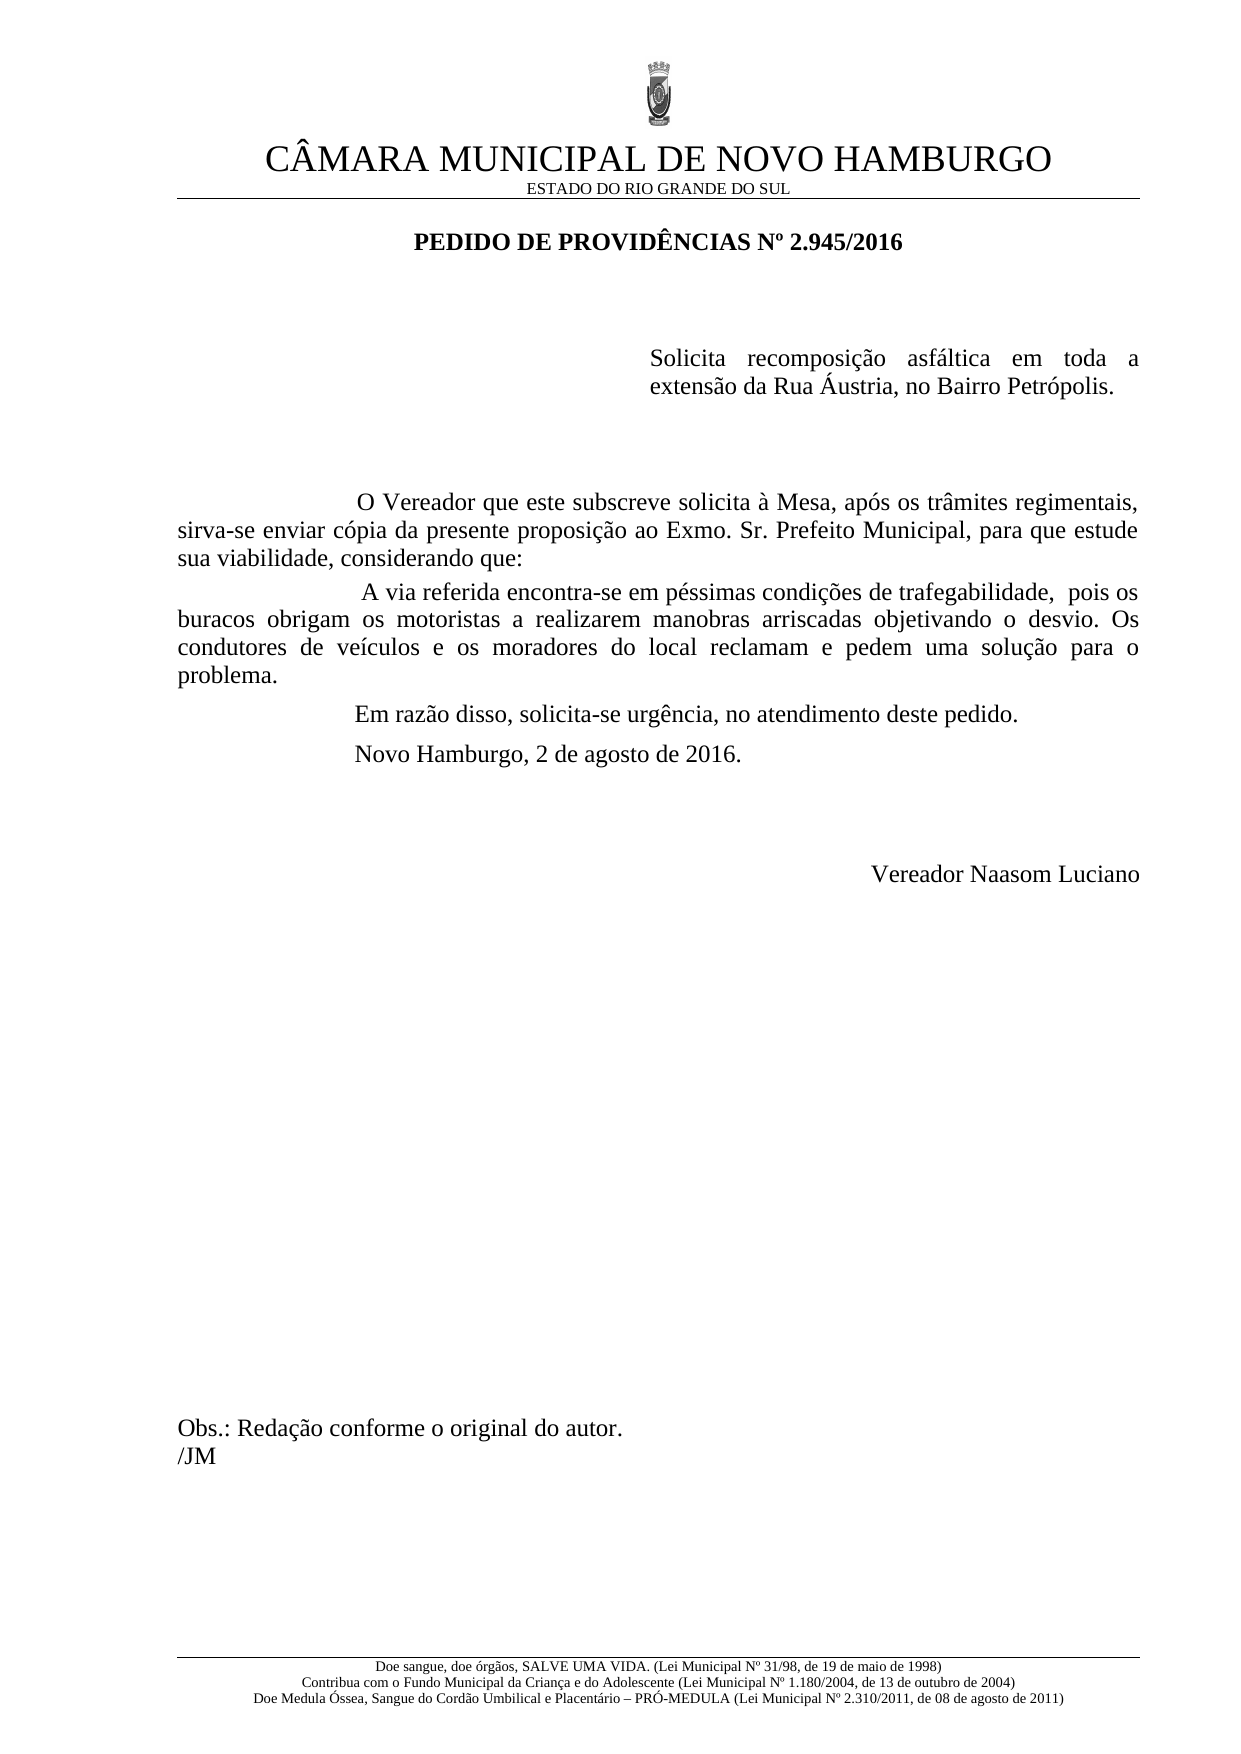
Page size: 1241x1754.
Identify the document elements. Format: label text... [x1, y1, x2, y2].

text PEDIDO DE PROVIDÊNCIAS Nº 2.945/2016 [177, 228, 1140, 256]
text Novo Hamburgo, 2 de agosto de 2016. [177, 740, 1140, 768]
text Obs.: Redação conforme o original do autor. [177, 1414, 1140, 1442]
text Em razão disso, solicita-se urgência, no atendimento deste pedido. [177, 700, 1140, 728]
text Vereador Naasom Luciano [177, 860, 1140, 888]
text Solicita recomposição asfáltica em toda a extensão da Rua Áustria, no Bairro Petrópolis. [649, 344, 1140, 400]
text O Vereador que este subscreve solicita à Mesa, após os trâmites regimentais, sirva-se enviar cópia da presente proposição ao Exmo. Sr. Prefeito Municipal, para que estude sua viabilidade, considerando que: [177, 488, 1140, 572]
text /JM [177, 1442, 1140, 1470]
text A via referida encontra-se em péssimas condições de trafegabilidade, pois os buracos obrigam os motoristas a realizarem manobras arriscadas objetivando o desvio. Os condutores de veículos e os moradores do local reclamam e pedem uma solução para o problema. [177, 578, 1140, 688]
